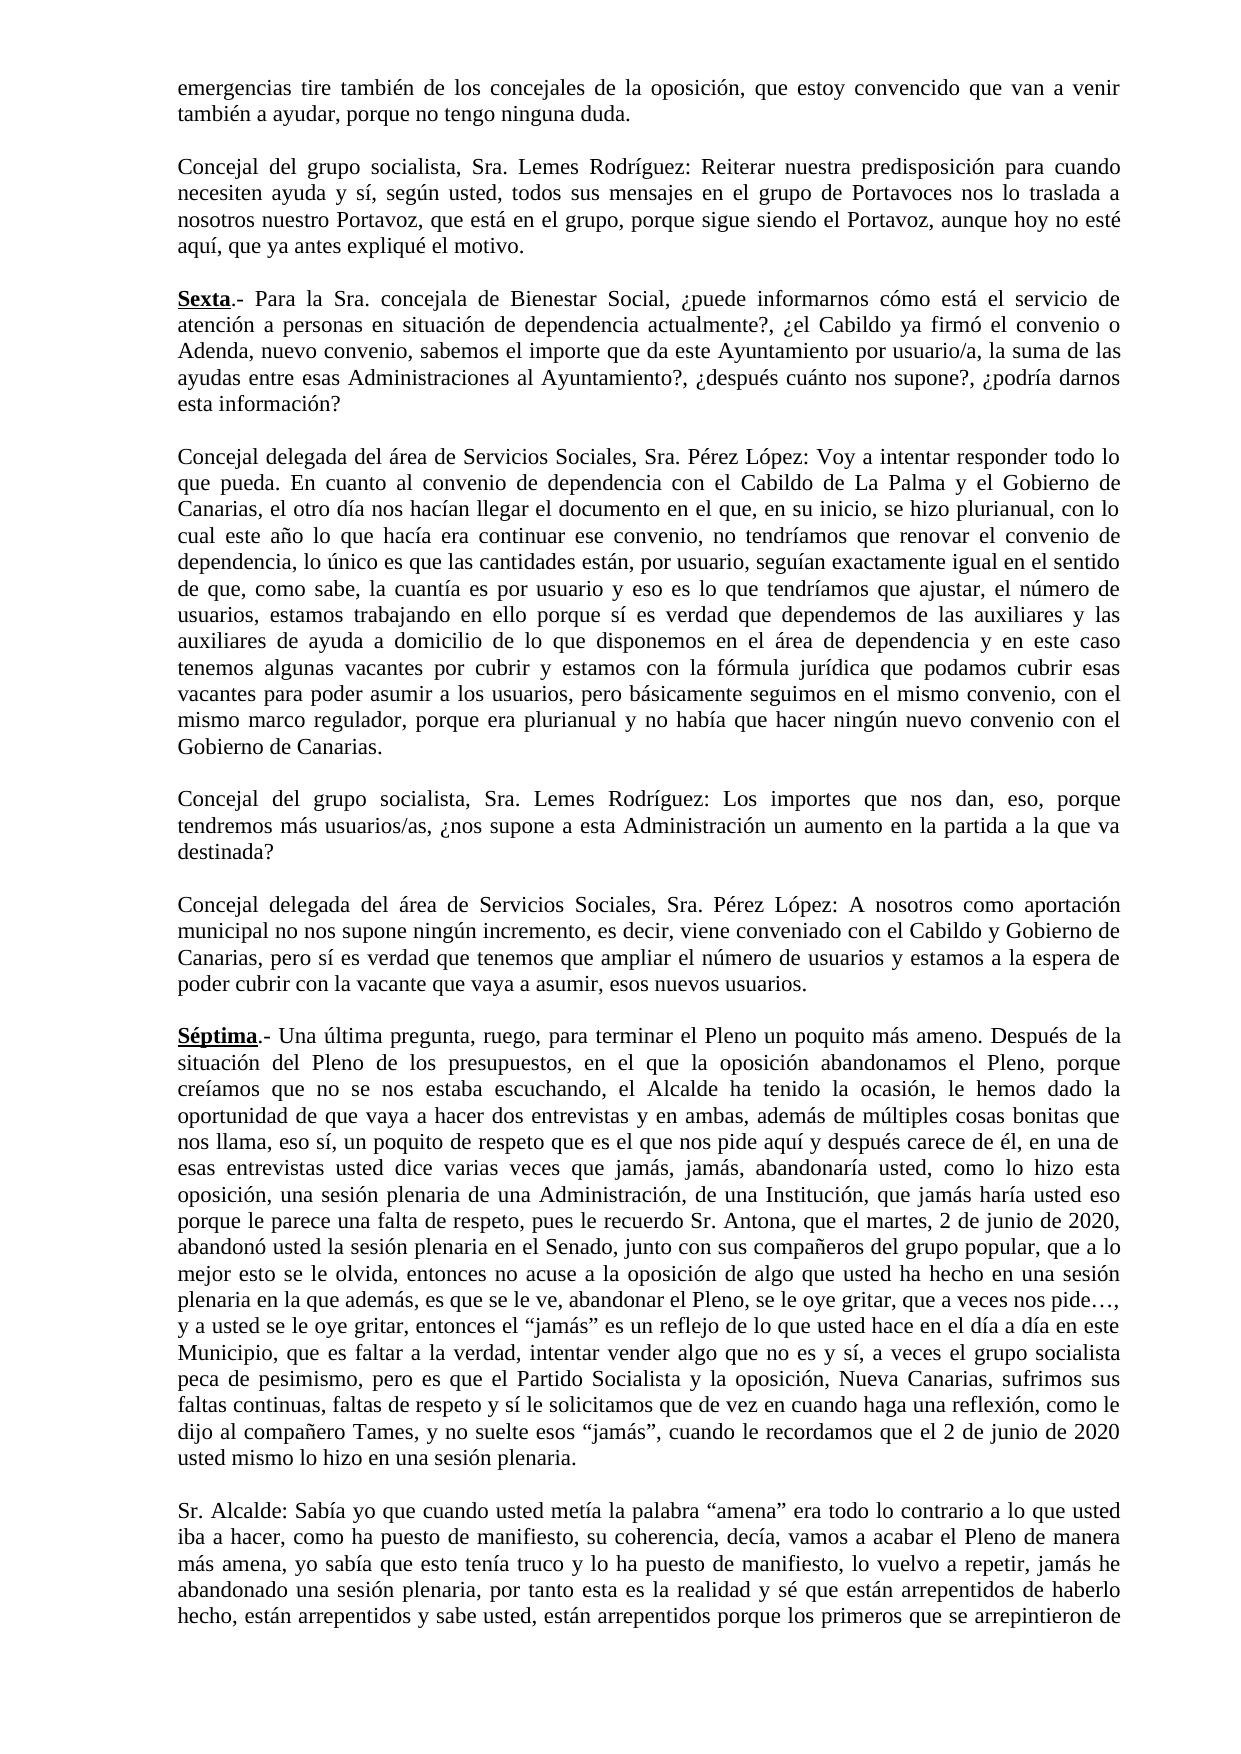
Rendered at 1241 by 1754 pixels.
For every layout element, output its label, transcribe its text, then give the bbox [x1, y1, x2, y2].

text Concejal del grupo socialista, Sra. Lemes Rodríguez: Reiterar nuestra predisposición para cuando necesiten ayuda y sí, según usted, todos sus mensajes en el grupo de Portavoces nos lo traslada a nosotros nuestro Portavoz, que está en el grupo, porque sigue siendo el Portavoz, aunque hoy no esté aquí, que ya antes expliqué el motivo. [177, 153, 1122, 258]
text Sexta.- Para la Sra. concejala de Bienestar Social, ¿puede informarnos cómo está el servicio de atención a personas en situación de dependencia actualmente?, ¿el Cabildo ya firmó el convenio o Adenda, nuevo convenio, sabemos el importe que da este Ayuntamiento por usuario/a, la suma de las ayudas entre esas Administraciones al Ayuntamiento?, ¿después cuánto nos supone?, ¿podría darnos esta información? [177, 285, 1122, 416]
text Sr. Alcalde: Sabía yo que cuando usted metía la palabra “amena” era todo lo contrario a lo que usted iba a hacer, como ha puesto de manifiesto, su coherencia, decía, vamos a acabar el Pleno de manera más amena, yo sabía que esto tenía truco y lo ha puesto de manifiesto, lo vuelvo a repetir, jamás he abandonado una sesión plenaria, por tanto esta es la realidad y sé que están arrepentidos de haberlo hecho, están arrepentidos y sabe usted, están arrepentidos porque los primeros que se arrepintieron de [177, 1497, 1122, 1629]
text emergencias tire también de los concejales de la oposición, que estoy convencido que van a venir también a ayudar, porque no tengo ninguna duda. [177, 74, 1122, 127]
text Concejal delegada del área de Servicios Sociales, Sra. Pérez López: Voy a intentar responder todo lo que pueda. En cuanto al convenio de dependencia con el Cabildo de La Palma y el Gobierno de Canarias, el otro día nos hacían llegar el documento en el que, en su inicio, se hizo plurianual, con lo cual este año lo que hacía era continuar ese convenio, no tendríamos que renovar el convenio de dependencia, lo único es que las cantidades están, por usuario, seguían exactamente igual en el sentido de que, como sabe, la cuantía es por usuario y eso es lo que tendríamos que ajustar, el número de usuarios, estamos trabajando en ello porque sí es verdad que dependemos de las auxiliares y las auxiliares de ayuda a domicilio de lo que disponemos en el área de dependencia y en este caso tenemos algunas vacantes por cubrir y estamos con la fórmula jurídica que podamos cubrir esas vacantes para poder asumir a los usuarios, pero básicamente seguimos en el mismo convenio, con el mismo marco regulador, porque era plurianual y no había que hacer ningún nuevo convenio con el Gobierno de Canarias. [177, 443, 1122, 759]
text Concejal delegada del área de Servicios Sociales, Sra. Pérez López: A nosotros como aportación municipal no nos supone ningún incremento, es decir, viene conveniado con el Cabildo y Gobierno de Canarias, pero sí es verdad que tenemos que ampliar el número de usuarios y estamos a la espera de poder cubrir con la vacante que vaya a asumir, esos nuevos usuarios. [177, 891, 1122, 996]
text Concejal del grupo socialista, Sra. Lemes Rodríguez: Los importes que nos dan, eso, porque tendremos más usuarios/as, ¿nos supone a esta Administración un aumento en la partida a la que va destinada? [177, 785, 1122, 864]
text Séptima.- Una última pregunta, ruego, para terminar el Pleno un poquito más ameno. Después de la situación del Pleno de los presupuestos, en el que la oposición abandonamos el Pleno, porque creíamos que no se nos estaba escuchando, el Alcalde ha tenido la ocasión, le hemos dado la oportunidad de que vaya a hacer dos entrevistas y en ambas, además de múltiples cosas bonitas que nos llama, eso sí, un poquito de respeto que es el que nos pide aquí y después carece de él, en una de esas entrevistas usted dice varias veces que jamás, jamás, abandonaría usted, como lo hizo esta oposición, una sesión plenaria de una Administración, de una Institución, que jamás haría usted eso porque le parece una falta de respeto, pues le recuerdo Sr. Antona, que el martes, 2 de junio de 2020, abandonó usted la sesión plenaria en el Senado, junto con sus compañeros del grupo popular, que a lo mejor esto se le olvida, entonces no acuse a la oposición de algo que usted ha hecho en una sesión plenaria en la que además, es que se le ve, abandonar el Pleno, se le oye gritar, que a veces nos pide…, y a usted se le oye gritar, entonces el “jamás” es un reflejo de lo que usted hace en el día a día en este Municipio, que es faltar a la verdad, intentar vender algo que no es y sí, a veces el grupo socialista peca de pesimismo, pero es que el Partido Socialista y la oposición, Nueva Canarias, sufrimos sus faltas continuas, faltas de respeto y sí le solicitamos que de vez en cuando haga una reflexión, como le dijo al compañero Tames, y no suelte esos “jamás”, cuando le recordamos que el 2 de junio de 2020 usted mismo lo hizo en una sesión plenaria. [177, 1023, 1122, 1471]
